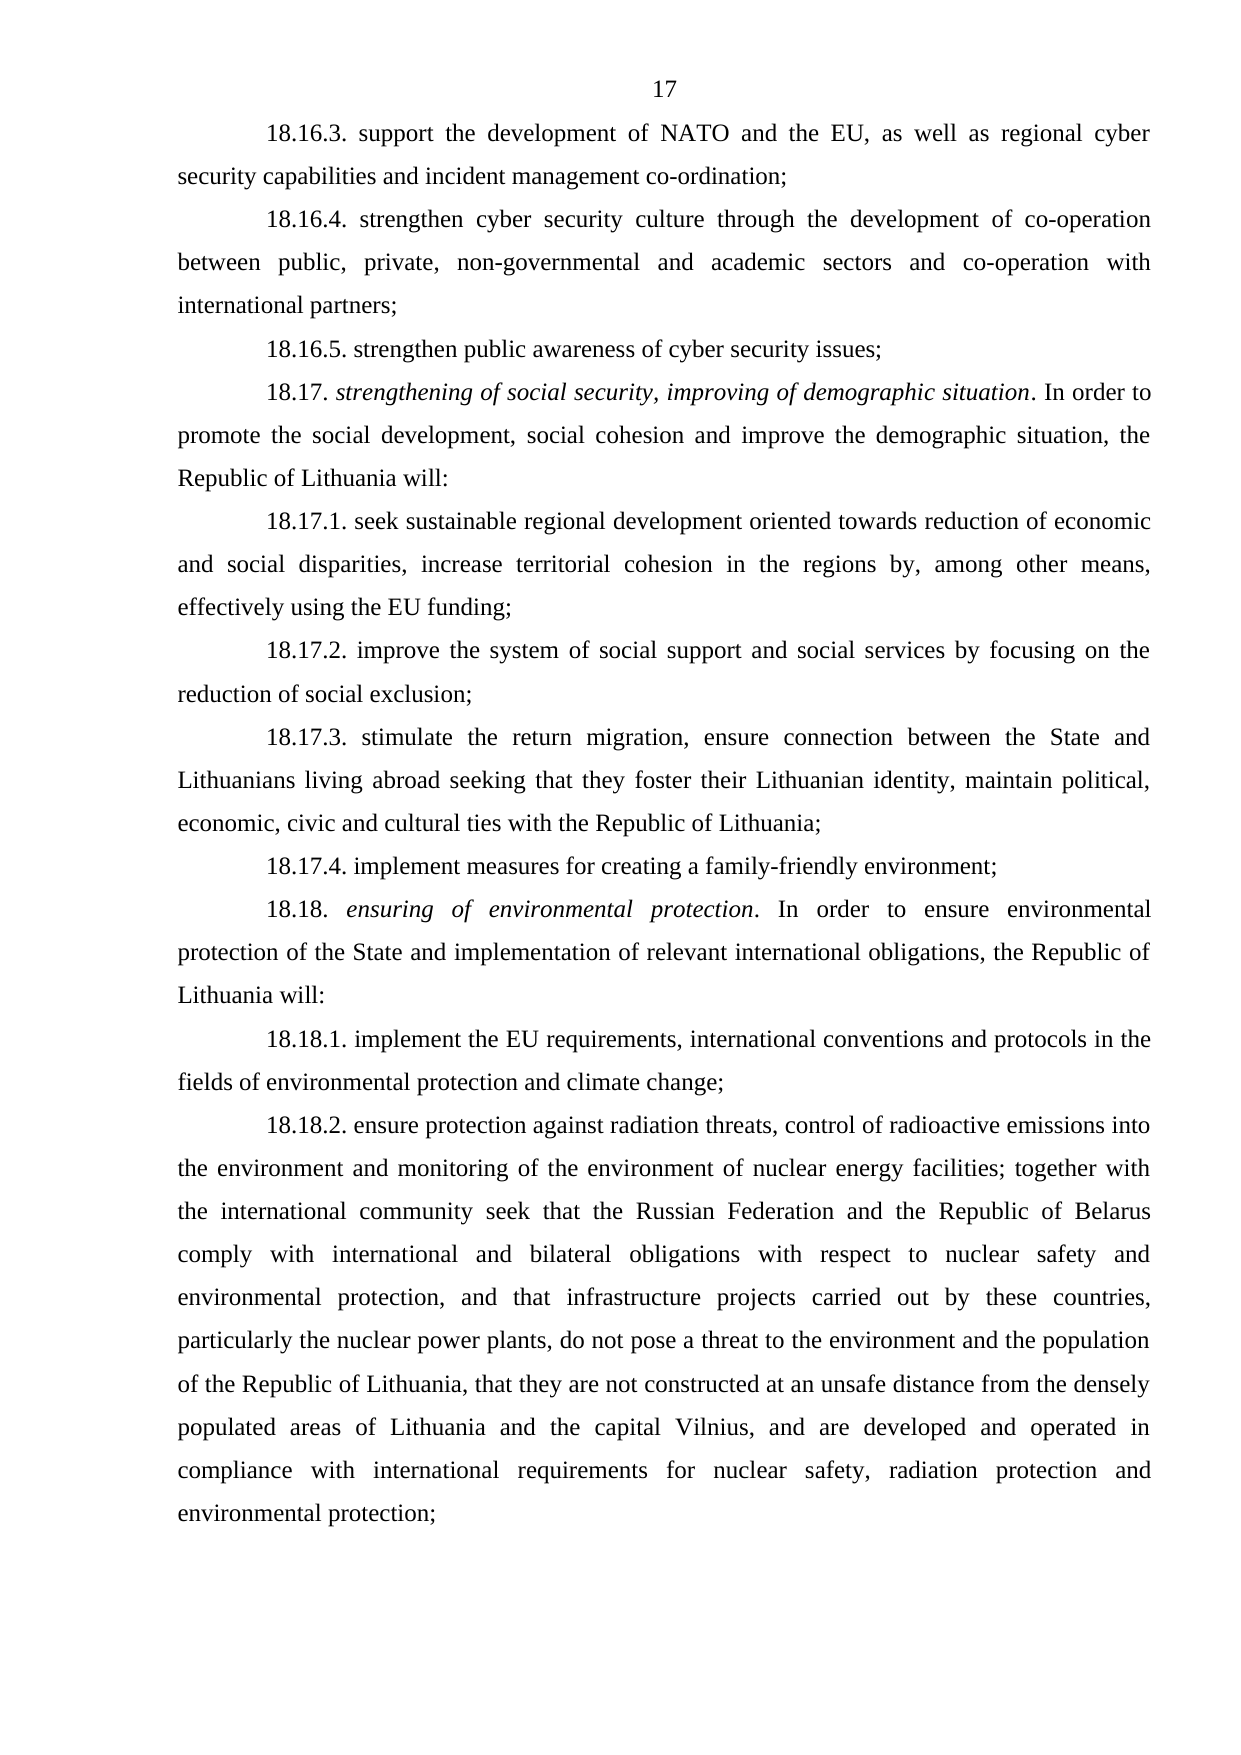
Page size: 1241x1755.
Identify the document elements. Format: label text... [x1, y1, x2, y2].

text 18.17. strengthening of social security, improving of demographic situation. In order to promote the social development, social cohesion and improve the demographic situation, the Republic of Lithuania will: [177, 377, 1152, 492]
text 18.17.2. improve the system of social support and social services by focusing on the reduction of social exclusion; [177, 636, 1152, 707]
text 18.18. ensuring of environmental protection. In order to ensure environmental protection of the State and implementation of relevant international obligations, the Republic of Lithuania will: [177, 894, 1152, 1009]
text 18.17.1. seek sustainable regional development oriented towards reduction of economic and social disparities, increase territorial cohesion in the regions by, among other means, effectively using the EU funding; [177, 506, 1152, 621]
text 18.18.1. implement the EU requirements, international conventions and protocols in the fields of environmental protection and climate change; [177, 1024, 1152, 1096]
text 18.16.5. strengthen public awareness of cyber security issues; [177, 334, 1152, 362]
text 18.16.3. support the development of NATO and the EU, as well as regional cyber security capabilities and incident management co-ordination; [177, 118, 1152, 190]
text 18.17.4. implement measures for creating a family-friendly environment; [177, 851, 1152, 880]
text 18.17.3. stimulate the return migration, ensure connection between the State and Lithuanians living abroad seeking that they foster their Lithuanian identity, maintain political, economic, civic and cultural ties with the Republic of Lithuania; [177, 722, 1152, 837]
text 18.16.4. strengthen cyber security culture through the development of co-operation between public, private, non-governmental and academic sectors and co-operation with international partners; [177, 204, 1152, 319]
text 18.18.2. ensure protection against radiation threats, control of radioactive emissions into the environment and monitoring of the environment of nuclear energy facilities; together with the international community seek that the Russian Federation and the Republic of Belarus comply with international and bilateral obligations with respect to nuclear safety and environmental protection, and that infrastructure projects carried out by these countries, particularly the nuclear power plants, do not pose a threat to the environment and the population of the Republic of Lithuania, that they are not constructed at an unsafe distance from the densely populated areas of Lithuania and the capital Vilnius, and are developed and operated in compliance with international requirements for nuclear safety, radiation protection and environmental protection; [177, 1110, 1152, 1527]
